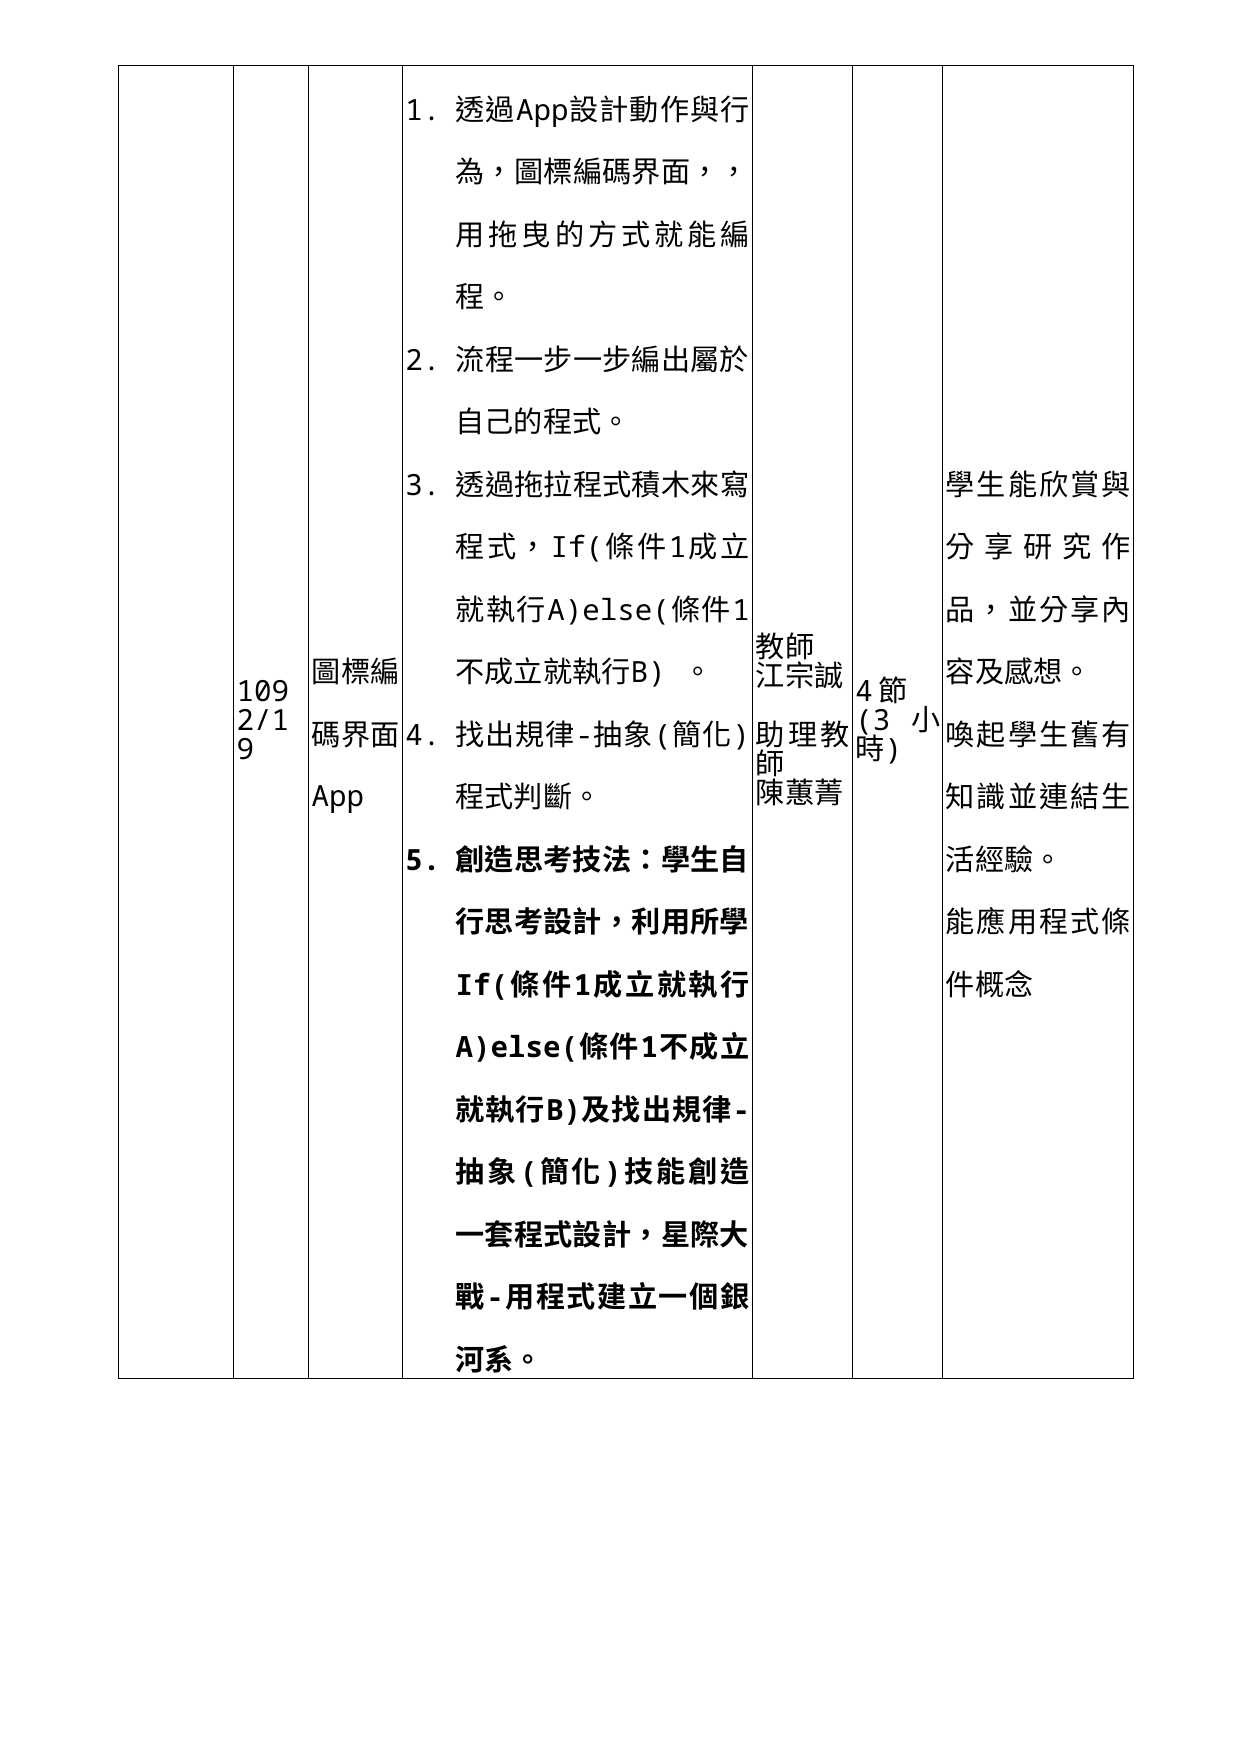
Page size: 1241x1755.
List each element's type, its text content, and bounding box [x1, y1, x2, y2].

table_cell 透過App設計動作與行為，圖標編碼界面，，用拖曳的方式就能編程。 流程一步一步編出屬於自己的程式。 透過拖拉程式積木來寫程式，If(條件1成立就執行A)else(條件1不成立就執行B) 。 找出規律-抽象(簡化)程式判斷。 創造思考技法：學生自行思考設計，利用所學If(條件1成立就執行A)else(條件1不成立就執行B)及找出規律-抽象(簡化)技能創造一套程式設計，星際大戰-用程式建立一個銀河系。 [403, 66, 752, 1378]
table_cell 109 2/19 [234, 66, 308, 1378]
table_cell 學生能欣賞與分享研究作品，並分享內容及感想。 喚起學生舊有知識並連結生活經驗。 能應用程式條件概念 [943, 66, 1133, 1378]
table_cell 4節 (3小時) [853, 66, 942, 1378]
table_cell [119, 66, 233, 1378]
table_cell 圖標編碼界面App [309, 66, 402, 1378]
table_cell 教師 江宗誠 助理教師 陳蕙菁 [753, 66, 852, 1378]
